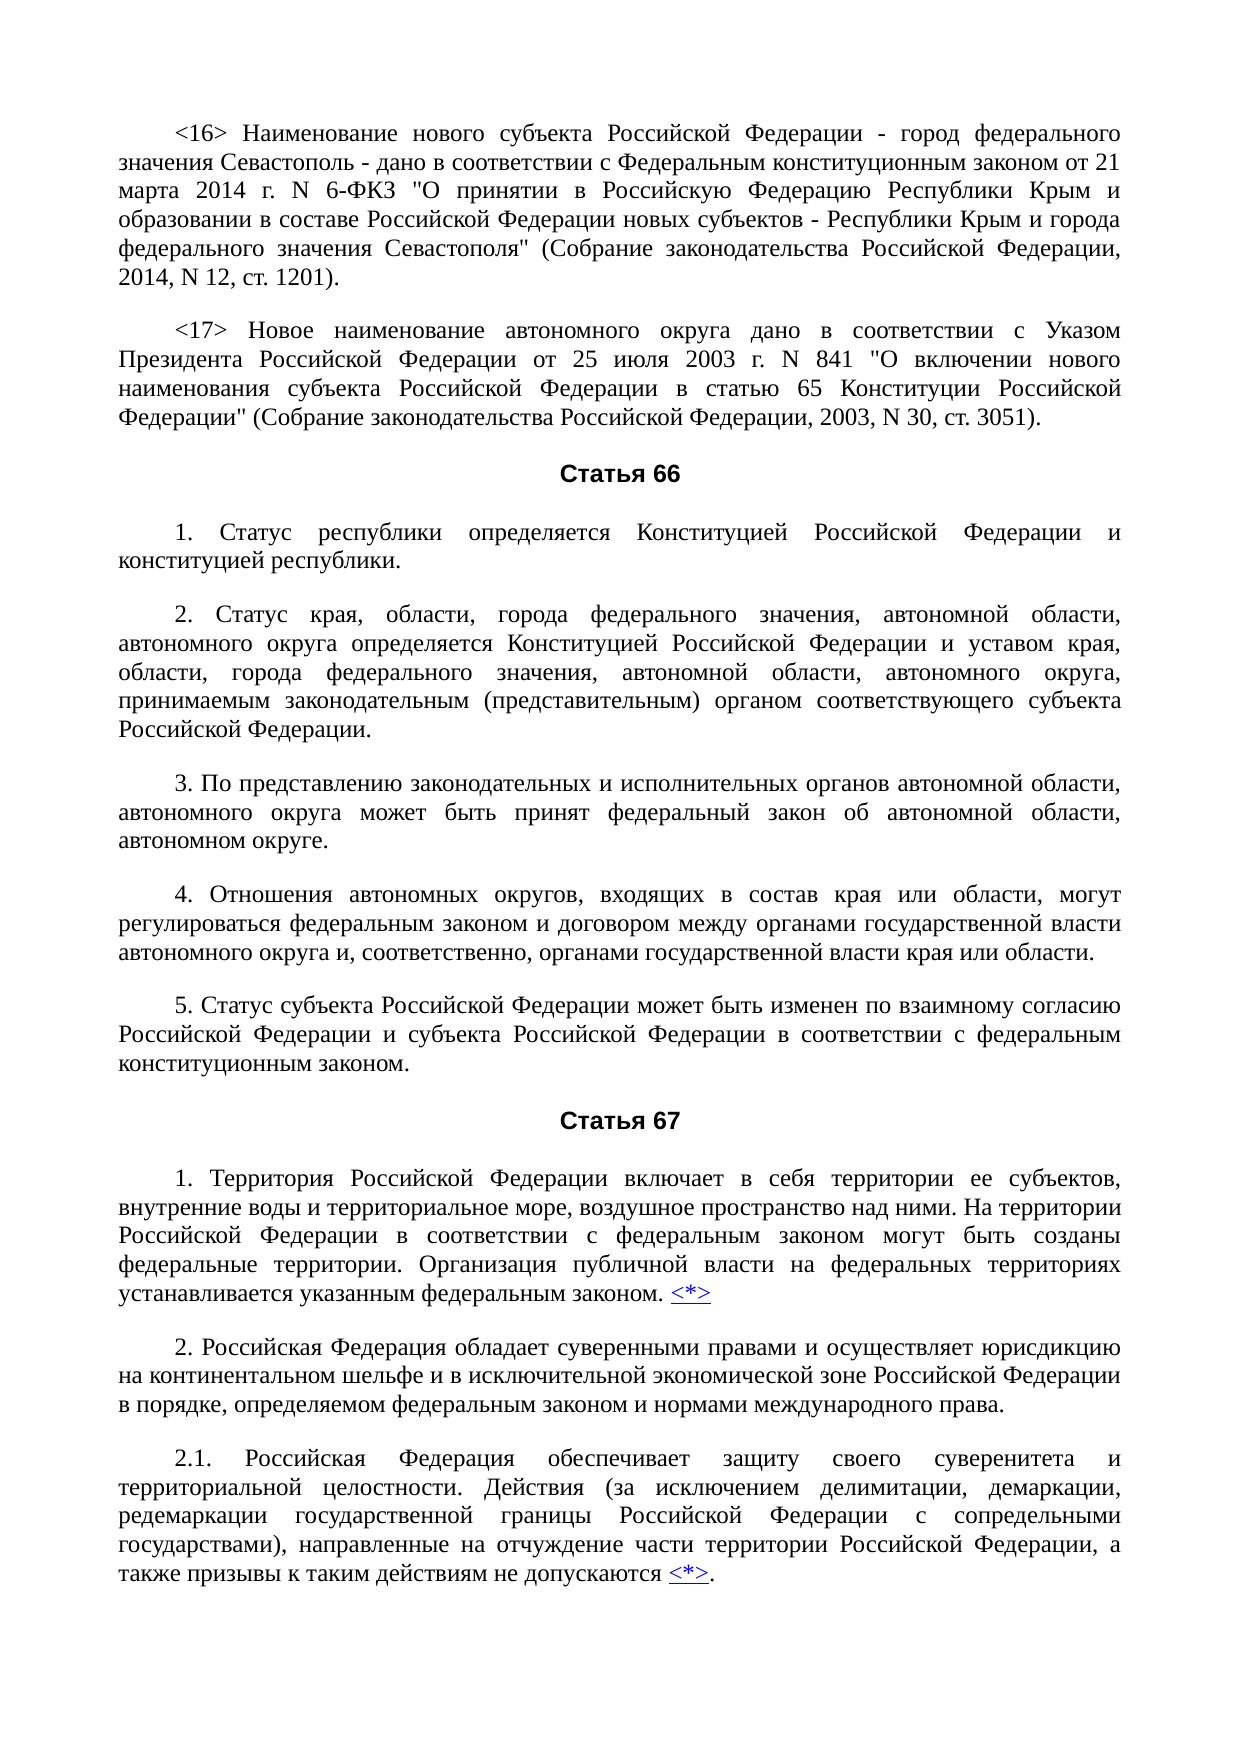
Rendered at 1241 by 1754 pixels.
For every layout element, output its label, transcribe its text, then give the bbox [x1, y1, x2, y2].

text 1. Статус республики определяется Конституцией Российской Федерации и конституцией республики. [118, 517, 1122, 574]
text <17> Новое наименование автономного округа дано в соответствии с Указом Президента Российской Федерации от 25 июля 2003 г. N 841 "О включении нового наименования субъекта Российской Федерации в статью 65 Конституции Российской Федерации" (Собрание законодательства Российской Федерации, 2003, N 30, ст. 3051). [118, 316, 1122, 431]
text 2.1. Российская Федерация обеспечивает защиту своего суверенитета и территориальной целостности. Действия (за исключением делимитации, демаркации, редемаркации государственной границы Российской Федерации с сопредельными государствами), направленные на отчуждение части территории Российской Федерации, а также призывы к таким действиям не допускаются <*>. [118, 1443, 1122, 1587]
text 5. Статус субъекта Российской Федерации может быть изменен по взаимному согласию Российской Федерации и субъекта Российской Федерации в соответствии с федеральным конституционным законом. [118, 991, 1122, 1077]
text 3. По представлению законодательных и исполнительных органов автономной области, автономного округа может быть принят федеральный закон об автономной области, автономном округе. [118, 768, 1122, 854]
text 4. Отношения автономных округов, входящих в состав края или области, могут регулироваться федеральным законом и договором между органами государственной власти автономного округа и, соответственно, органами государственной власти края или области. [118, 879, 1122, 966]
text 1. Территория Российской Федерации включает в себя территории ее субъектов, внутренние воды и территориальное море, воздушное пространство над ними. На территории Российской Федерации в соответствии с федеральным законом могут быть созданы федеральные территории. Организация публичной власти на федеральных территориях устанавливается указанным федеральным законом. <*> [118, 1163, 1122, 1307]
text <16> Наименование нового субъекта Российской Федерации - город федерального значения Севастополь - дано в соответствии с Федеральным конституционным законом от 21 марта 2014 г. N 6-ФКЗ "О принятии в Российскую Федерацию Республики Крым и образовании в составе Российской Федерации новых субъектов - Республики Крым и города федерального значения Севастополя" (Собрание законодательства Российской Федерации, 2014, N 12, ст. 1201). [118, 118, 1122, 291]
title Статья 67 [118, 1106, 1122, 1134]
title Статья 66 [118, 459, 1122, 488]
text 2. Российская Федерация обладает суверенными правами и осуществляет юрисдикцию на континентальном шельфе и в исключительной экономической зоне Российской Федерации в порядке, определяемом федеральным законом и нормами международного права. [118, 1332, 1122, 1418]
text 2. Статус края, области, города федерального значения, автономной области, автономного округа определяется Конституцией Российской Федерации и уставом края, области, города федерального значения, автономной области, автономного округа, принимаемым законодательным (представительным) органом соответствующего субъекта Российской Федерации. [118, 599, 1122, 743]
